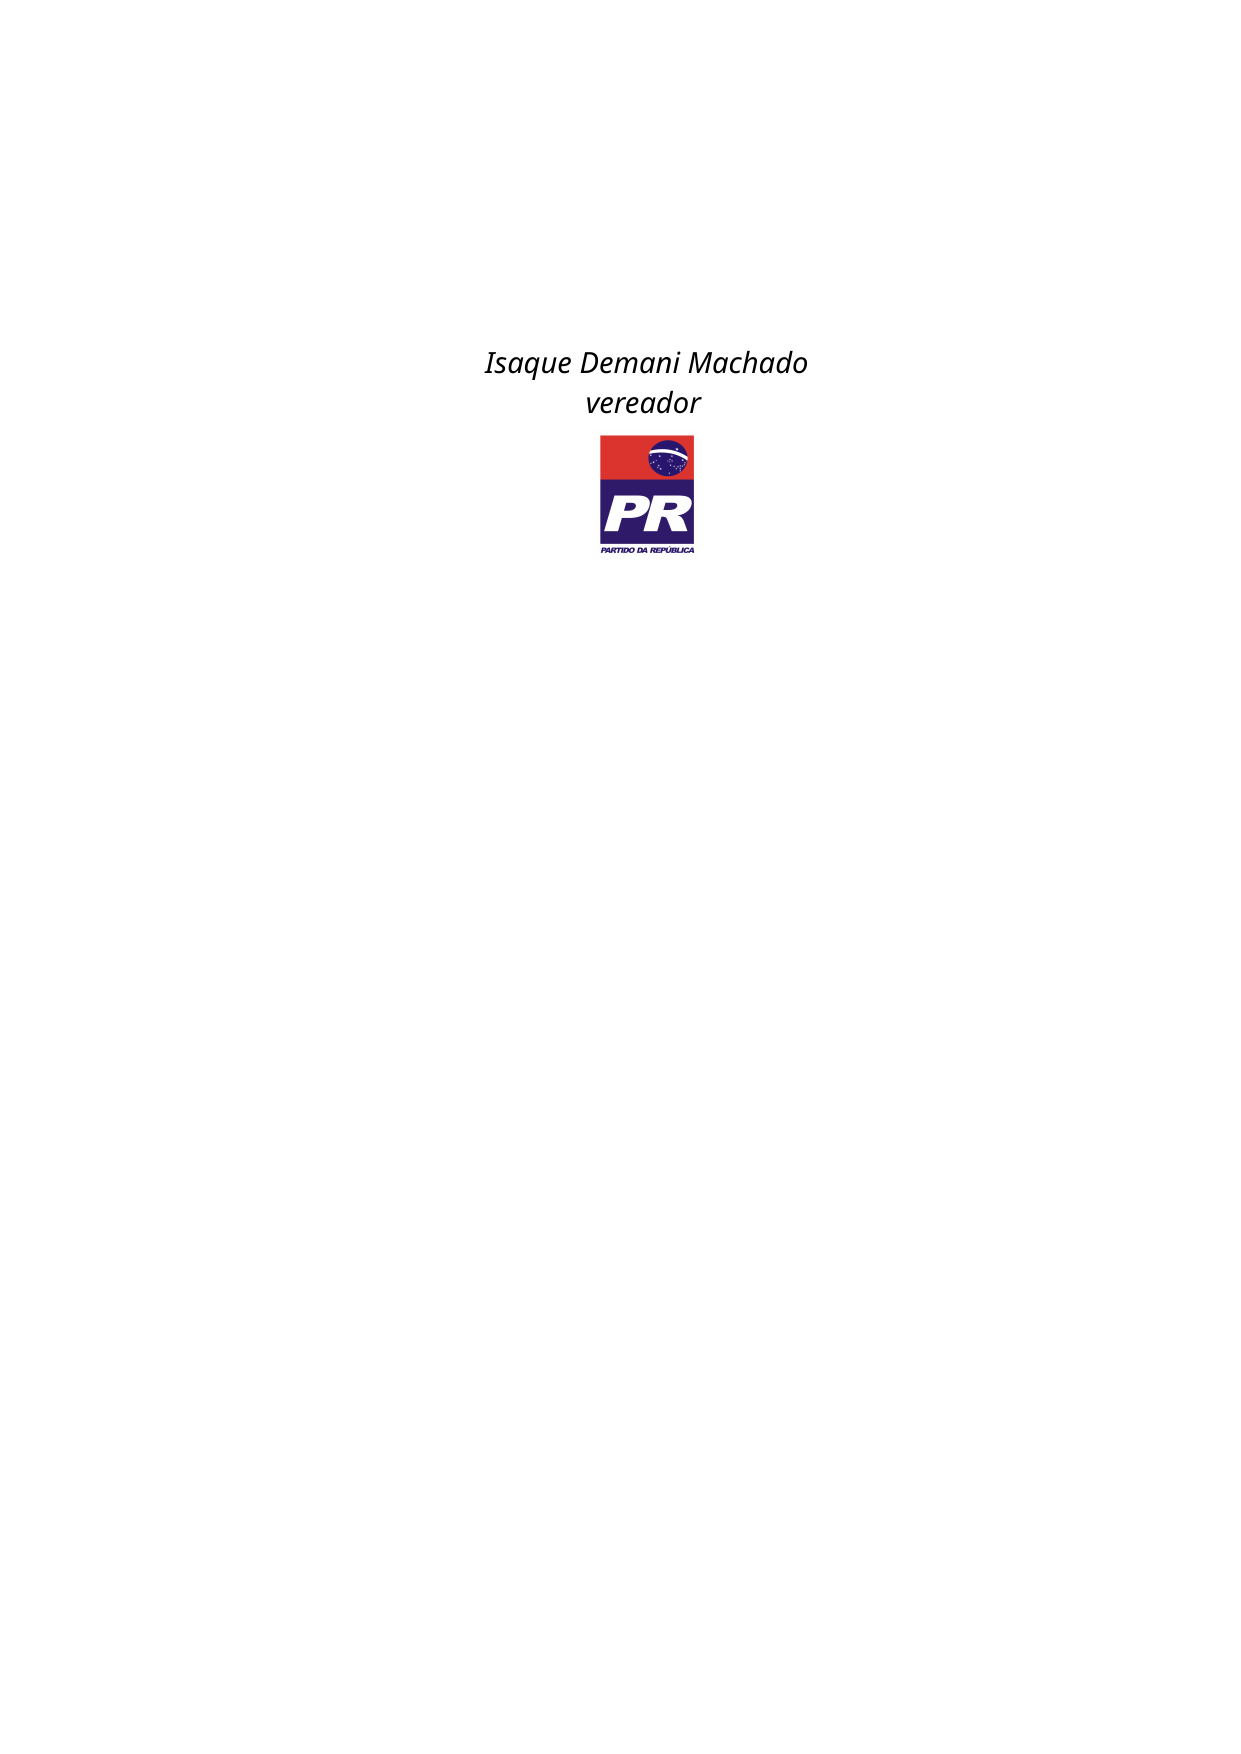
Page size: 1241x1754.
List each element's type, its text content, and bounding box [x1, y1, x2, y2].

text Isaque Demani Machado [175, 343, 1122, 382]
text vereador [175, 382, 1122, 422]
picture [593, 428, 702, 559]
